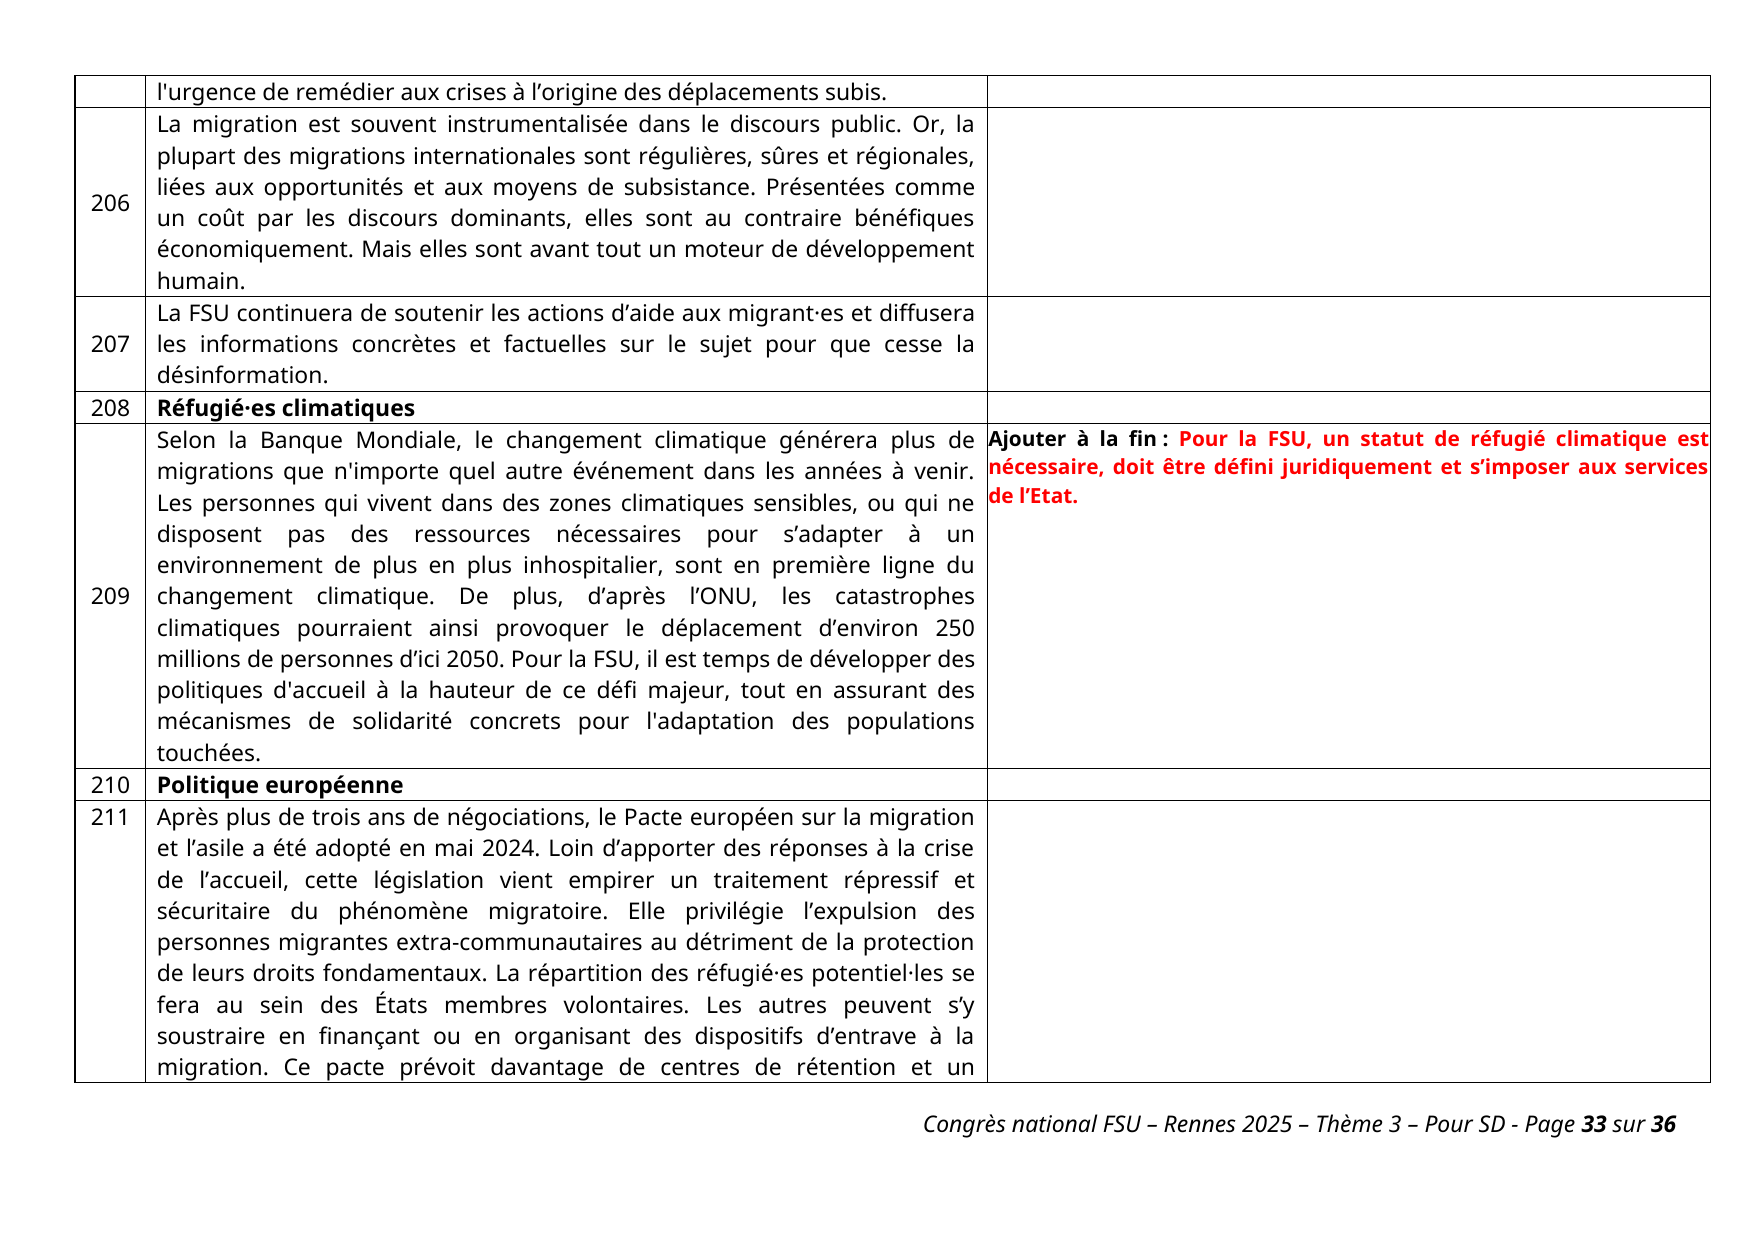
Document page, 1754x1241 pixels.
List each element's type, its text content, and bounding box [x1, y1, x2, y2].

table_cell [988, 76, 1710, 107]
table_cell La FSU continuera de soutenir les actions d’aide aux migrant·es et diffusera les informations concrètes et factuelles sur le sujet pour que cesse la désinformation. [146, 297, 987, 391]
table_cell La migration est souvent instrumentalisée dans le discours public. Or, la plupart des migrations internationales sont régulières, sûres et régionales, liées aux opportunités et aux moyens de subsistance. Présentées comme un coût par les discours dominants, elles sont au contraire bénéfiques économiquement. Mais elles sont avant tout un moteur de développement humain. [146, 108, 987, 296]
table_cell Selon la Banque Mondiale, le changement climatique générera plus de migrations que n'importe quel autre événement dans les années à venir. Les personnes qui vivent dans des zones climatiques sensibles, ou qui ne disposent pas des ressources nécessaires pour s’adapter à un environnement de plus en plus inhospitalier, sont en première ligne du changement climatique. De plus, d’après l’ONU, les catastrophes climatiques pourraient ainsi provoquer le déplacement d’environ 250 millions de personnes d’ici 2050. Pour la FSU, il est temps de développer des politiques d'accueil à la hauteur de ce défi majeur, tout en assurant des mécanismes de solidarité concrets pour l'adaptation des populations touchées. [146, 424, 987, 768]
table_cell 207 [76, 297, 145, 391]
table_cell 210 [76, 769, 145, 800]
table_cell [988, 297, 1710, 391]
table_cell [988, 801, 1710, 1082]
table_cell 206 [76, 108, 145, 296]
table_cell [988, 392, 1710, 423]
table_cell Ajouter à la fin : Pour la FSU, un statut de réfugié climatique est nécessaire, doit être défini juridiquement et s’imposer aux services de l’Etat. [988, 424, 1710, 768]
table_cell [76, 76, 145, 107]
table_cell 209 [76, 424, 145, 768]
table_cell Politique européenne [146, 769, 987, 800]
table_cell 211 [76, 801, 145, 1082]
table_cell l'urgence de remédier aux crises à l’origine des déplacements subis. [146, 76, 987, 107]
table_cell Après plus de trois ans de négociations, le Pacte européen sur la migration et l’asile a été adopté en mai 2024. Loin d’apporter des réponses à la crise de l’accueil, cette législation vient empirer un traitement répressif et sécuritaire du phénomène migratoire. Elle privilégie l’expulsion des personnes migrantes extra-communautaires au détriment de la protection de leurs droits fondamentaux. La répartition des réfugié·es potentiel·les se fera au sein des États membres volontaires. Les autres peuvent s’y soustraire en finançant ou en organisant des dispositifs d’entrave à la migration. Ce pacte prévoit davantage de centres de rétention et un [146, 801, 987, 1082]
table_cell 208 [76, 392, 145, 423]
table_cell [988, 769, 1710, 800]
table_cell [988, 108, 1710, 296]
table_cell Réfugié·es climatiques [146, 392, 987, 423]
